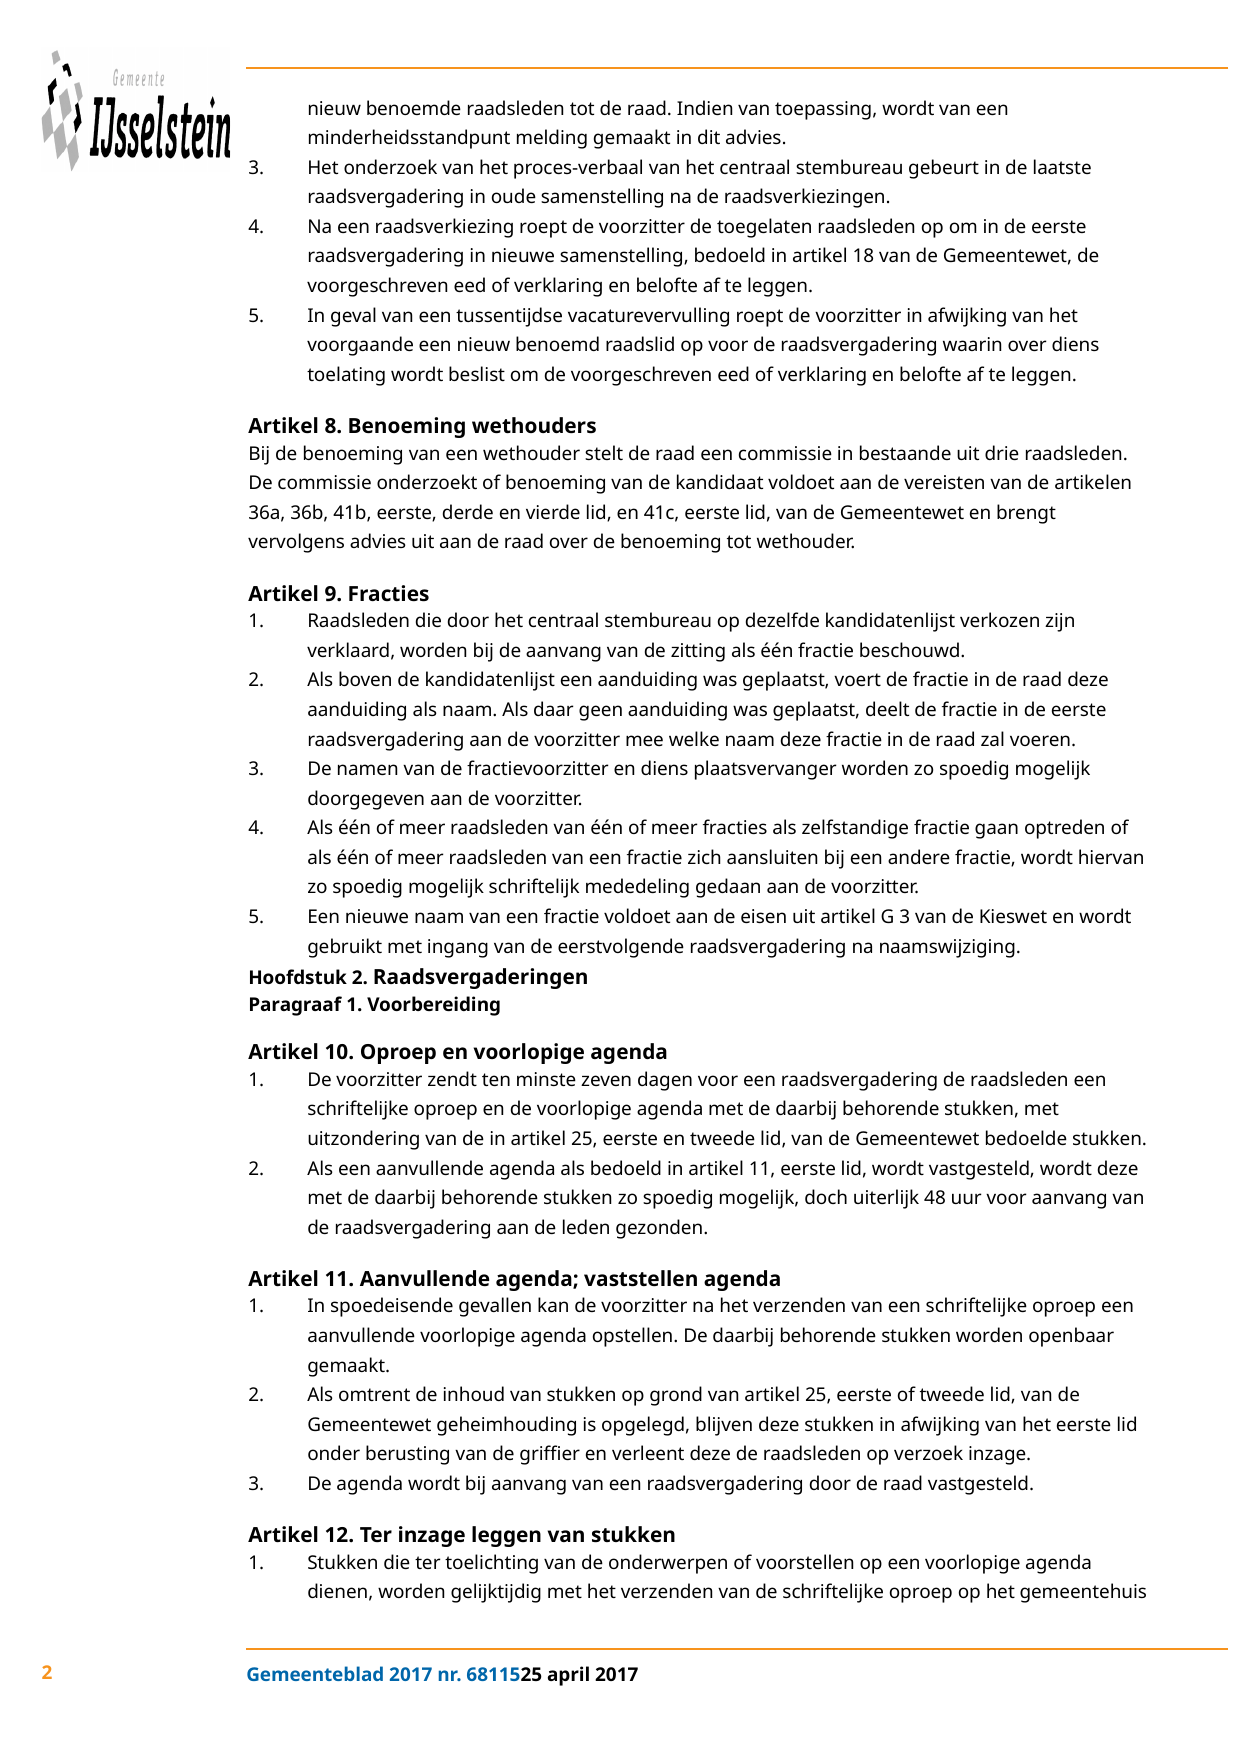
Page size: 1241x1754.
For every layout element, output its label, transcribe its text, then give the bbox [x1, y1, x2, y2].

list In geval van een tussentijdse vacaturevervulling roept de voorzitter in afwijking van het voorgaande een nieuw benoemd raadslid op voor de raadsvergadering waarin over diens toelating wordt beslist om de voorgeschreven eed of verklaring en belofte af te leggen. [248, 302, 1152, 387]
list nieuw benoemde raadsleden tot de raad. Indien van toepassing, wordt van een minderheidsstandpunt melding gemaakt in dit advies. [248, 95, 1152, 150]
text Artikel 9. Fracties [248, 579, 1152, 607]
list De agenda wordt bij aanvang van een raadsvergadering door de raad vastgesteld. [248, 1470, 1152, 1496]
text Artikel 12. Ter inzage leggen van stukken [248, 1521, 1152, 1549]
text Hoofdstuk 2. Raadsvergaderingen [248, 962, 1152, 991]
list In spoedeisende gevallen kan de voorzitter na het verzenden van een schriftelijke oproep een aanvullende voorlopige agenda opstellen. De daarbij behorende stukken worden openbaar gemaakt. [248, 1293, 1152, 1378]
text Artikel 8. Benoeming wethouders [248, 411, 1152, 440]
list Een nieuwe naam van een fractie voldoet aan de eisen uit artikel G 3 van de Kieswet en wordt gebruikt met ingang van de eerstvolgende raadsvergadering na naamswijziging. [248, 903, 1152, 959]
list Het onderzoek van het proces-verbaal van het centraal stembureau gebeurt in de laatste raadsvergadering in oude samenstelling na de raadsverkiezingen. [248, 154, 1152, 209]
text Bij de benoeming van een wethouder stelt de raad een commissie in bestaande uit drie raadsleden. De commissie onderzoekt of benoeming van de kandidaat voldoet aan de vereisten van de artikelen 36a, 36b, 41b, eerste, derde en vierde lid, en 41c, eerste lid, van de Gemeentewet en brengt vervolgens advies uit aan de raad over de benoeming tot wethouder. [248, 440, 1152, 554]
list Als een aanvullende agenda als bedoeld in artikel 11, eerste lid, wordt vastgesteld, wordt deze met de daarbij behorende stukken zo spoedig mogelijk, doch uiterlijk 48 uur voor aanvang van de raadsvergadering aan de leden gezonden. [248, 1155, 1152, 1239]
list De namen van de fractievoorzitter en diens plaatsvervanger worden zo spoedig mogelijk doorgegeven aan de voorzitter. [248, 755, 1152, 811]
list Als één of meer raadsleden van één of meer fracties als zelfstandige fractie gaan optreden of als één of meer raadsleden van een fractie zich aansluiten bij een andere fractie, wordt hiervan zo spoedig mogelijk schriftelijk mededeling gedaan aan de voorzitter. [248, 814, 1152, 899]
text Artikel 10. Oproep en voorlopige agenda [248, 1037, 1152, 1066]
list Raadsleden die door het centraal stembureau op dezelfde kandidatenlijst verkozen zijn verklaard, worden bij de aanvang van de zitting als één fractie beschouwd. [248, 607, 1152, 663]
list Als omtrent de inhoud van stukken op grond van artikel 25, eerste of tweede lid, van de Gemeentewet geheimhouding is opgelegd, blijven deze stukken in afwijking van het eerste lid onder berusting van de griffier en verleent deze de raadsleden op verzoek inzage. [248, 1381, 1152, 1466]
list Stukken die ter toelichting van de onderwerpen of voorstellen op een voorlopige agenda dienen, worden gelijktijdig met het verzenden van de schriftelijke oproep op het gemeentehuis [248, 1549, 1152, 1604]
text Artikel 11. Aanvullende agenda; vaststellen agenda [248, 1264, 1152, 1293]
text Paragraaf 1. Voorbereiding [248, 991, 1152, 1017]
list Na een raadsverkiezing roept de voorzitter de toegelaten raadsleden op om in de eerste raadsvergadering in nieuwe samenstelling, bedoeld in artikel 18 van de Gemeentewet, de voorgeschreven eed of verklaring en belofte af te leggen. [248, 213, 1152, 298]
list Als boven de kandidatenlijst een aanduiding was geplaatst, voert de fractie in de raad deze aanduiding als naam. Als daar geen aanduiding was geplaatst, deelt de fractie in de eerste raadsvergadering aan de voorzitter mee welke naam deze fractie in de raad zal voeren. [248, 667, 1152, 752]
list De voorzitter zendt ten minste zeven dagen voor een raadsvergadering de raadsleden een schriftelijke oproep en de voorlopige agenda met de daarbij behorende stukken, met uitzondering van de in artikel 25, eerste en tweede lid, van de Gemeentewet bedoelde stukken. [248, 1066, 1152, 1151]
picture [41, 47, 231, 172]
